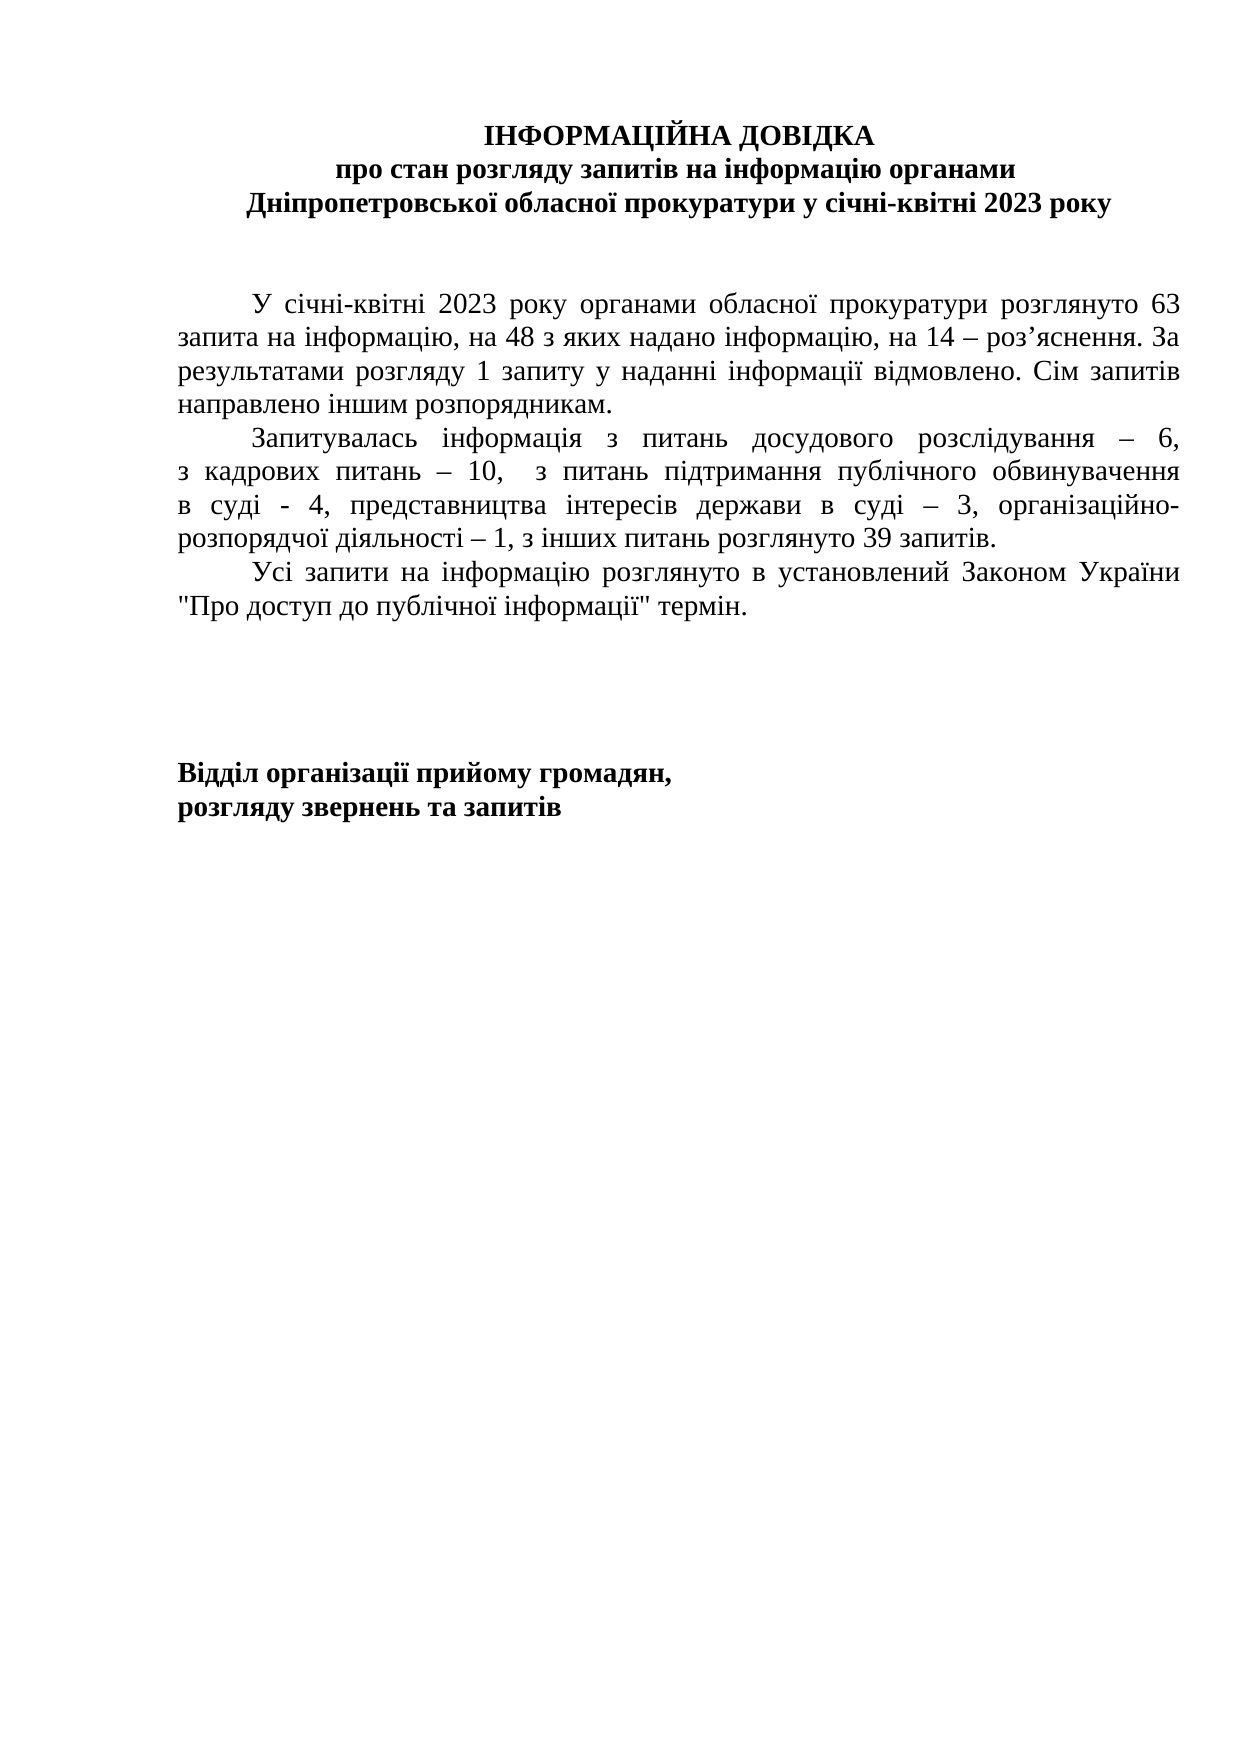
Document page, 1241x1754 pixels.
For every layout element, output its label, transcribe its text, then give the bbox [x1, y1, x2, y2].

text Дніпропетровської обласної прокуратури у січні-квітні 2023 року [177, 185, 1181, 219]
text Відділ організації прийому громадян, [177, 755, 1181, 789]
text У січні-квітні 2023 року органами обласної прокуратури розглянуто 63 запита на інформацію, на 48 з яких надано інформацію, на 14 – роз’яснення. За результатами розгляду 1 запиту у наданні інформації відмовлено. Сім запитів направлено іншим розпорядникам. [177, 286, 1181, 420]
text про стан розгляду запитів на інформацію органами [177, 152, 1181, 185]
text Усі запити на інформацію розглянуто в установлений Законом України "Про доступ до публічної інформації" термін. [177, 554, 1181, 621]
text розгляду звернень та запитів [177, 789, 1181, 822]
text Запитувалась інформація з питань досудового розслідування – 6, з кадрових питань – 10, з питань підтримання публічного обвинувачення в суді - 4, представництва інтересів держави в суді – 3, організаційно-розпорядчої діяльності – 1, з інших питань розглянуто 39 запитів. [177, 420, 1181, 554]
text ІНФОРМАЦІЙНА ДОВІДКА [177, 118, 1181, 152]
